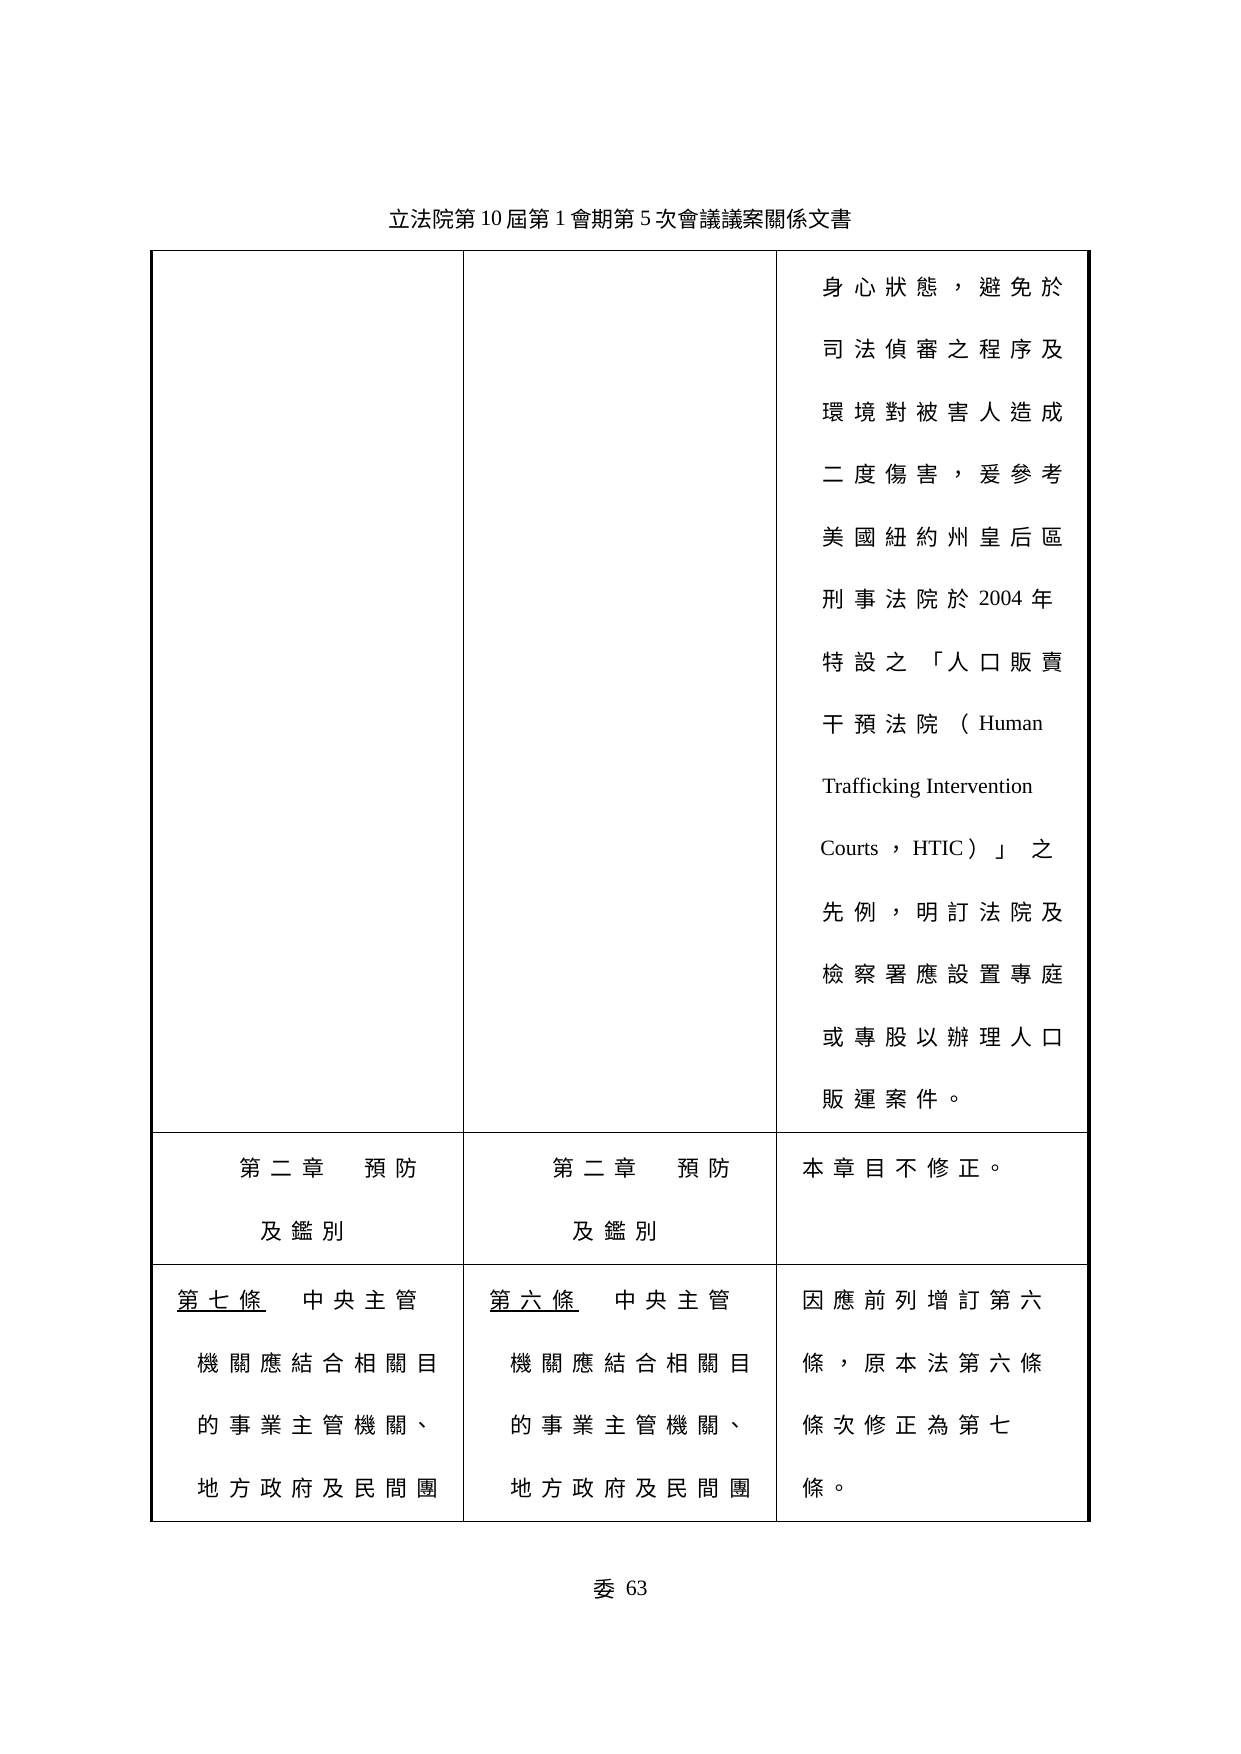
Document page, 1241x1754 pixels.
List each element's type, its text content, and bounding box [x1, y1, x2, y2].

table_cell 因應前列增訂第六條，原本法第六條條次修正為第七條。 [777, 1265, 1087, 1521]
table_cell 第六條 中央主管機關應結合相關目的事業主管機關、地方政府及民間團 [464, 1265, 776, 1521]
table_cell 本章目不修正。 [777, 1133, 1087, 1264]
table_cell [153, 251, 463, 1132]
table_cell 第二章 預防及鑑別 [464, 1133, 776, 1264]
table_cell 身心狀態，避免於司法偵審之程序及環境對被害人造成二度傷害，爰參考美國紐約州皇后區刑事法院於2004年特設之「人口販賣干預法院（Human Trafficking Intervention Courts，HTIC）」之先例，明訂法院及檢察署應設置專庭或專股以辦理人口販運案件。 [777, 251, 1087, 1132]
table_cell 第二章 預防及鑑別 [153, 1133, 463, 1264]
table_cell 第七條 中央主管機關應結合相關目的事業主管機關、地方政府及民間團 [153, 1265, 463, 1521]
table_cell [464, 251, 776, 1132]
